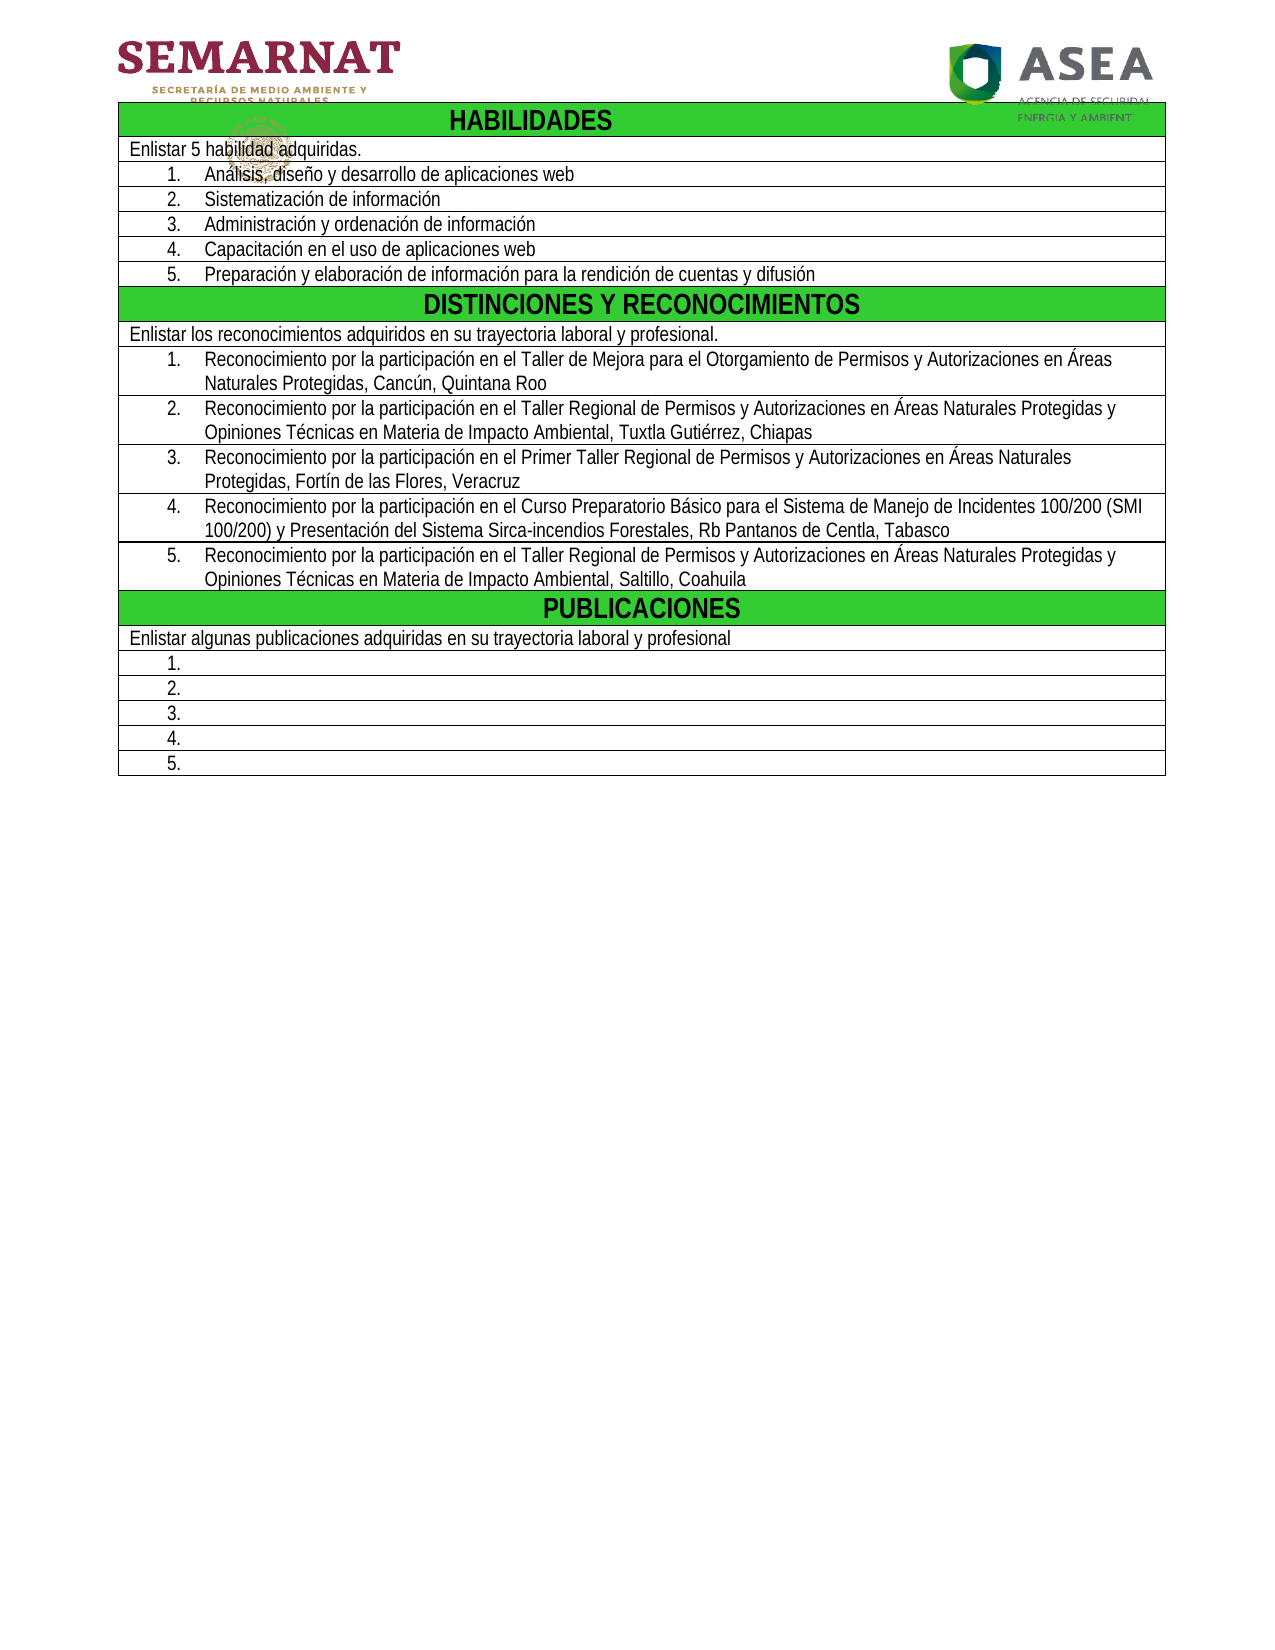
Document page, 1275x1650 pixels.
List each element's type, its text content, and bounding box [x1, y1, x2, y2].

table_cell Reconocimiento por la participación en el Primer Taller Regional de Permisos y Autorizaciones en Áreas Naturales Protegidas, Fortín de las Flores, Veracruz [119, 445, 1165, 492]
table_cell Reconocimiento por la participación en el Taller Regional de Permisos y Autorizaciones en Áreas Naturales Protegidas y Opiniones Técnicas en Materia de Impacto Ambiental, Tuxtla Gutiérrez, Chiapas [119, 396, 1165, 443]
table_cell Enlistar 5 habilidad adquiridas. [289, 137, 1165, 161]
table_cell Análisis, diseño y desarrollo de aplicaciones web [119, 162, 1165, 186]
table_cell [119, 726, 1165, 750]
table_cell Preparación y elaboración de información para la rendición de cuentas y difusión [119, 262, 1165, 286]
table_cell [119, 676, 1165, 700]
table_cell HABILIDADES [119, 103, 1165, 136]
table_cell PUBLICACIONES [119, 591, 1165, 625]
table_cell [119, 751, 1165, 775]
table_cell Administración y ordenación de información [119, 212, 1165, 236]
table_cell Sistematización de información [119, 187, 1165, 211]
table_cell [119, 651, 1165, 675]
table_cell Reconocimiento por la participación en el Taller Regional de Permisos y Autorizaciones en Áreas Naturales Protegidas y Opiniones Técnicas en Materia de Impacto Ambiental, Saltillo, Coahuila [119, 543, 1165, 590]
table_cell [119, 701, 1165, 725]
table_cell Enlistar 5 habilidad adquiridas. [119, 137, 228, 161]
table_cell Reconocimiento por la participación en el Curso Preparatorio Básico para el Sistema de Manejo de Incidentes 100/200 (SMI 100/200) y Presentación del Sistema Sirca-incendios Forestales, Rb Pantanos de Centla, Tabasco [119, 494, 1165, 541]
table_cell Enlistar los reconocimientos adquiridos en su trayectoria laboral y profesional. [119, 322, 1165, 346]
table_cell DISTINCIONES Y RECONOCIMIENTOS [119, 287, 1165, 321]
table_cell Enlistar algunas publicaciones adquiridas en su trayectoria laboral y profesional [119, 626, 1165, 650]
table_cell Capacitación en el uso de aplicaciones web [119, 237, 1165, 261]
table_cell Reconocimiento por la participación en el Taller de Mejora para el Otorgamiento de Permisos y Autorizaciones en Áreas Naturales Protegidas, Cancún, Quintana Roo [119, 347, 1165, 394]
